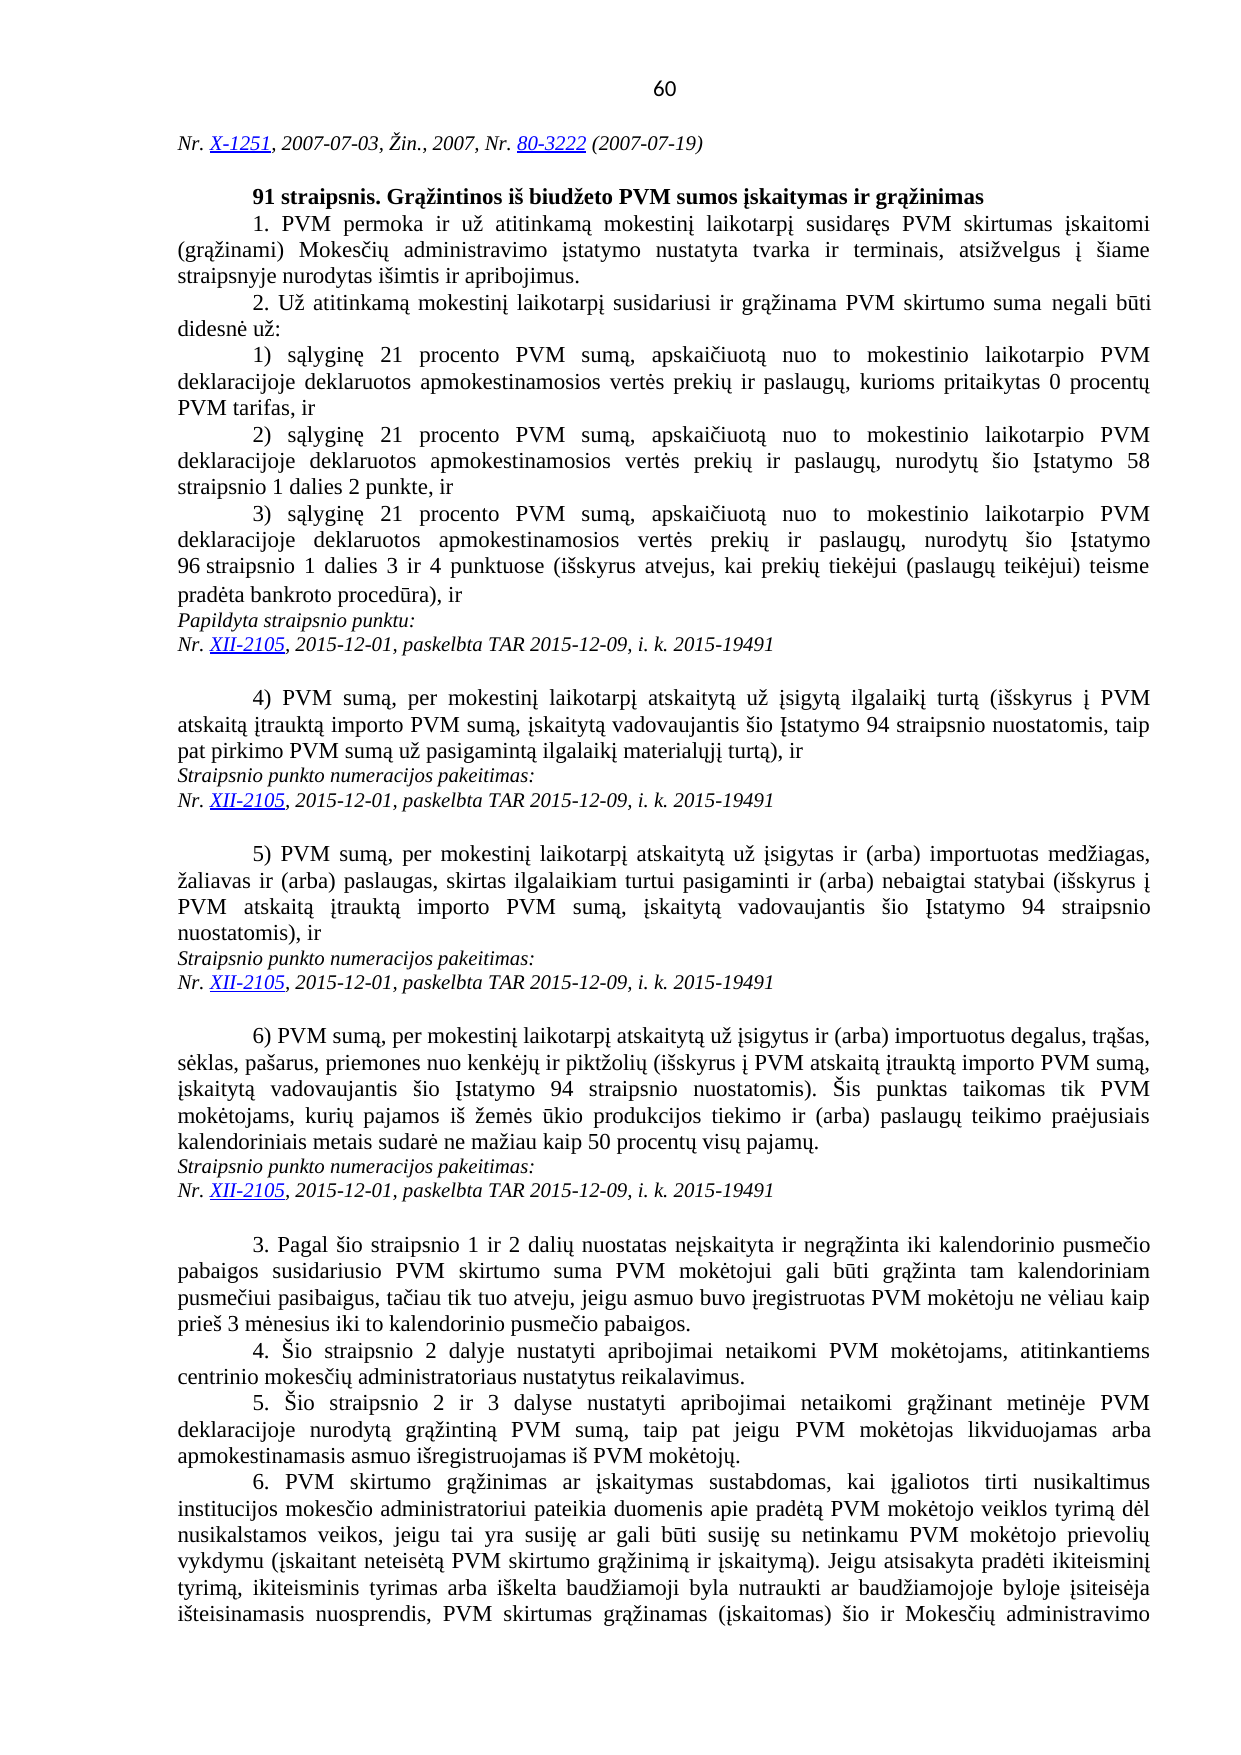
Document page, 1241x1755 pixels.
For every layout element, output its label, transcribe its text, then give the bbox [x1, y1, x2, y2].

text 3) sąlyginę 21 procento PVM sumą, apskaičiuotą nuo to mokestinio laikotarpio PVM deklaracijoje deklaruotos apmokestinamosios vertės prekių ir paslaugų, nurodytų šio Įstatymo 96 straipsnio 1 dalies 3 ir 4 punktuose (išskyrus atvejus, kai prekių tiekėjui (paslaugų teikėjui) teisme pradėta bankroto procedūra), ir [177, 500, 1152, 607]
text Straipsnio punkto numeracijos pakeitimas: [177, 1154, 1152, 1178]
text 2. Už atitinkamą mokestinį laikotarpį susidariusi ir grąžinama PVM skirtumo suma negali būti didesnė už: [177, 289, 1152, 342]
text 3. Pagal šio straipsnio 1 ir 2 dalių nuostatas neįskaityta ir negrąžinta iki kalendorinio pusmečio pabaigos susidariusio PVM skirtumo suma PVM mokėtojui gali būti grąžinta tam kalendoriniam pusmečiui pasibaigus, tačiau tik tuo atveju, jeigu asmuo buvo įregistruotas PVM mokėtoju ne vėliau kaip prieš 3 mėnesius iki to kalendorinio pusmečio pabaigos. [177, 1231, 1152, 1337]
text Nr. X-1251, 2007-07-03, Žin., 2007, Nr. 80-3222 (2007-07-19) [177, 131, 1152, 155]
text 91 straipsnis. Grąžintinos iš biudžeto PVM sumos įskaitymas ir grąžinimas [177, 183, 1152, 210]
text Nr. XII-2105, 2015-12-01, paskelbta TAR 2015-12-09, i. k. 2015-19491 [177, 970, 1152, 994]
text 6. PVM skirtumo grąžinimas ar įskaitymas sustabdomas, kai įgaliotos tirti nusikaltimus institucijos mokesčio administratoriui pateikia duomenis apie pradėtą PVM mokėtojo veiklos tyrimą dėl nusikalstamos veikos, jeigu tai yra susiję ar gali būti susiję su netinkamu PVM mokėtojo prievolių vykdymu (įskaitant neteisėtą PVM skirtumo grąžinimą ir įskaitymą). Jeigu atsisakyta pradėti ikiteisminį tyrimą, ikiteisminis tyrimas arba iškelta baudžiamoji byla nutraukti ar baudžiamojoje byloje įsiteisėja išteisinamasis nuosprendis, PVM skirtumas grąžinamas (įskaitomas) šio ir Mokesčių administravimo [177, 1468, 1152, 1627]
text Straipsnio punkto numeracijos pakeitimas: [177, 946, 1152, 970]
text Nr. XII-2105, 2015-12-01, paskelbta TAR 2015-12-09, i. k. 2015-19491 [177, 1178, 1152, 1202]
text 5) PVM sumą, per mokestinį laikotarpį atskaitytą už įsigytas ir (arba) importuotas medžiagas, žaliavas ir (arba) paslaugas, skirtas ilgalaikiam turtui pasigaminti ir (arba) nebaigtai statybai (išskyrus į PVM atskaitą įtrauktą importo PVM sumą, įskaitytą vadovaujantis šio Įstatymo 94 straipsnio nuostatomis), ir [177, 840, 1152, 946]
text Papildyta straipsnio punktu: [177, 607, 1152, 632]
text Nr. XII-2105, 2015-12-01, paskelbta TAR 2015-12-09, i. k. 2015-19491 [177, 632, 1152, 656]
text 5. Šio straipsnio 2 ir 3 dalyse nustatyti apribojimai netaikomi grąžinant metinėje PVM deklaracijoje nurodytą grąžintiną PVM sumą, taip pat jeigu PVM mokėtojas likviduojamas arba apmokestinamasis asmuo išregistruojamas iš PVM mokėtojų. [177, 1389, 1152, 1468]
text 4) PVM sumą, per mokestinį laikotarpį atskaitytą už įsigytą ilgalaikį turtą (išskyrus į PVM atskaitą įtrauktą importo PVM sumą, įskaitytą vadovaujantis šio Įstatymo 94 straipsnio nuostatomis, taip pat pirkimo PVM sumą už pasigamintą ilgalaikį materialųjį turtą), ir [177, 684, 1152, 763]
text Nr. XII-2105, 2015-12-01, paskelbta TAR 2015-12-09, i. k. 2015-19491 [177, 787, 1152, 812]
text Straipsnio punkto numeracijos pakeitimas: [177, 763, 1152, 787]
text 2) sąlyginę 21 procento PVM sumą, apskaičiuotą nuo to mokestinio laikotarpio PVM deklaracijoje deklaruotos apmokestinamosios vertės prekių ir paslaugų, nurodytų šio Įstatymo 58 straipsnio 1 dalies 2 punkte, ir [177, 421, 1152, 500]
text 4. Šio straipsnio 2 dalyje nustatyti apribojimai netaikomi PVM mokėtojams, atitinkantiems centrinio mokesčių administratoriaus nustatytus reikalavimus. [177, 1337, 1152, 1389]
text 1) sąlyginę 21 procento PVM sumą, apskaičiuotą nuo to mokestinio laikotarpio PVM deklaracijoje deklaruotos apmokestinamosios vertės prekių ir paslaugų, kurioms pritaikytas 0 procentų PVM tarifas, ir [177, 342, 1152, 421]
text 6) PVM sumą, per mokestinį laikotarpį atskaitytą už įsigytus ir (arba) importuotus degalus, trąšas, sėklas, pašarus, priemones nuo kenkėjų ir piktžolių (išskyrus į PVM atskaitą įtrauktą importo PVM sumą, įskaitytą vadovaujantis šio Įstatymo 94 straipsnio nuostatomis). Šis punktas taikomas tik PVM mokėtojams, kurių pajamos iš žemės ūkio produkcijos tiekimo ir (arba) paslaugų teikimo praėjusiais kalendoriniais metais sudarė ne mažiau kaip 50 procentų visų pajamų. [177, 1023, 1152, 1154]
text 1. PVM permoka ir už atitinkamą mokestinį laikotarpį susidaręs PVM skirtumas įskaitomi (grąžinami) Mokesčių administravimo įstatymo nustatyta tvarka ir terminais, atsižvelgus į šiame straipsnyje nurodytas išimtis ir apribojimus. [177, 210, 1152, 289]
